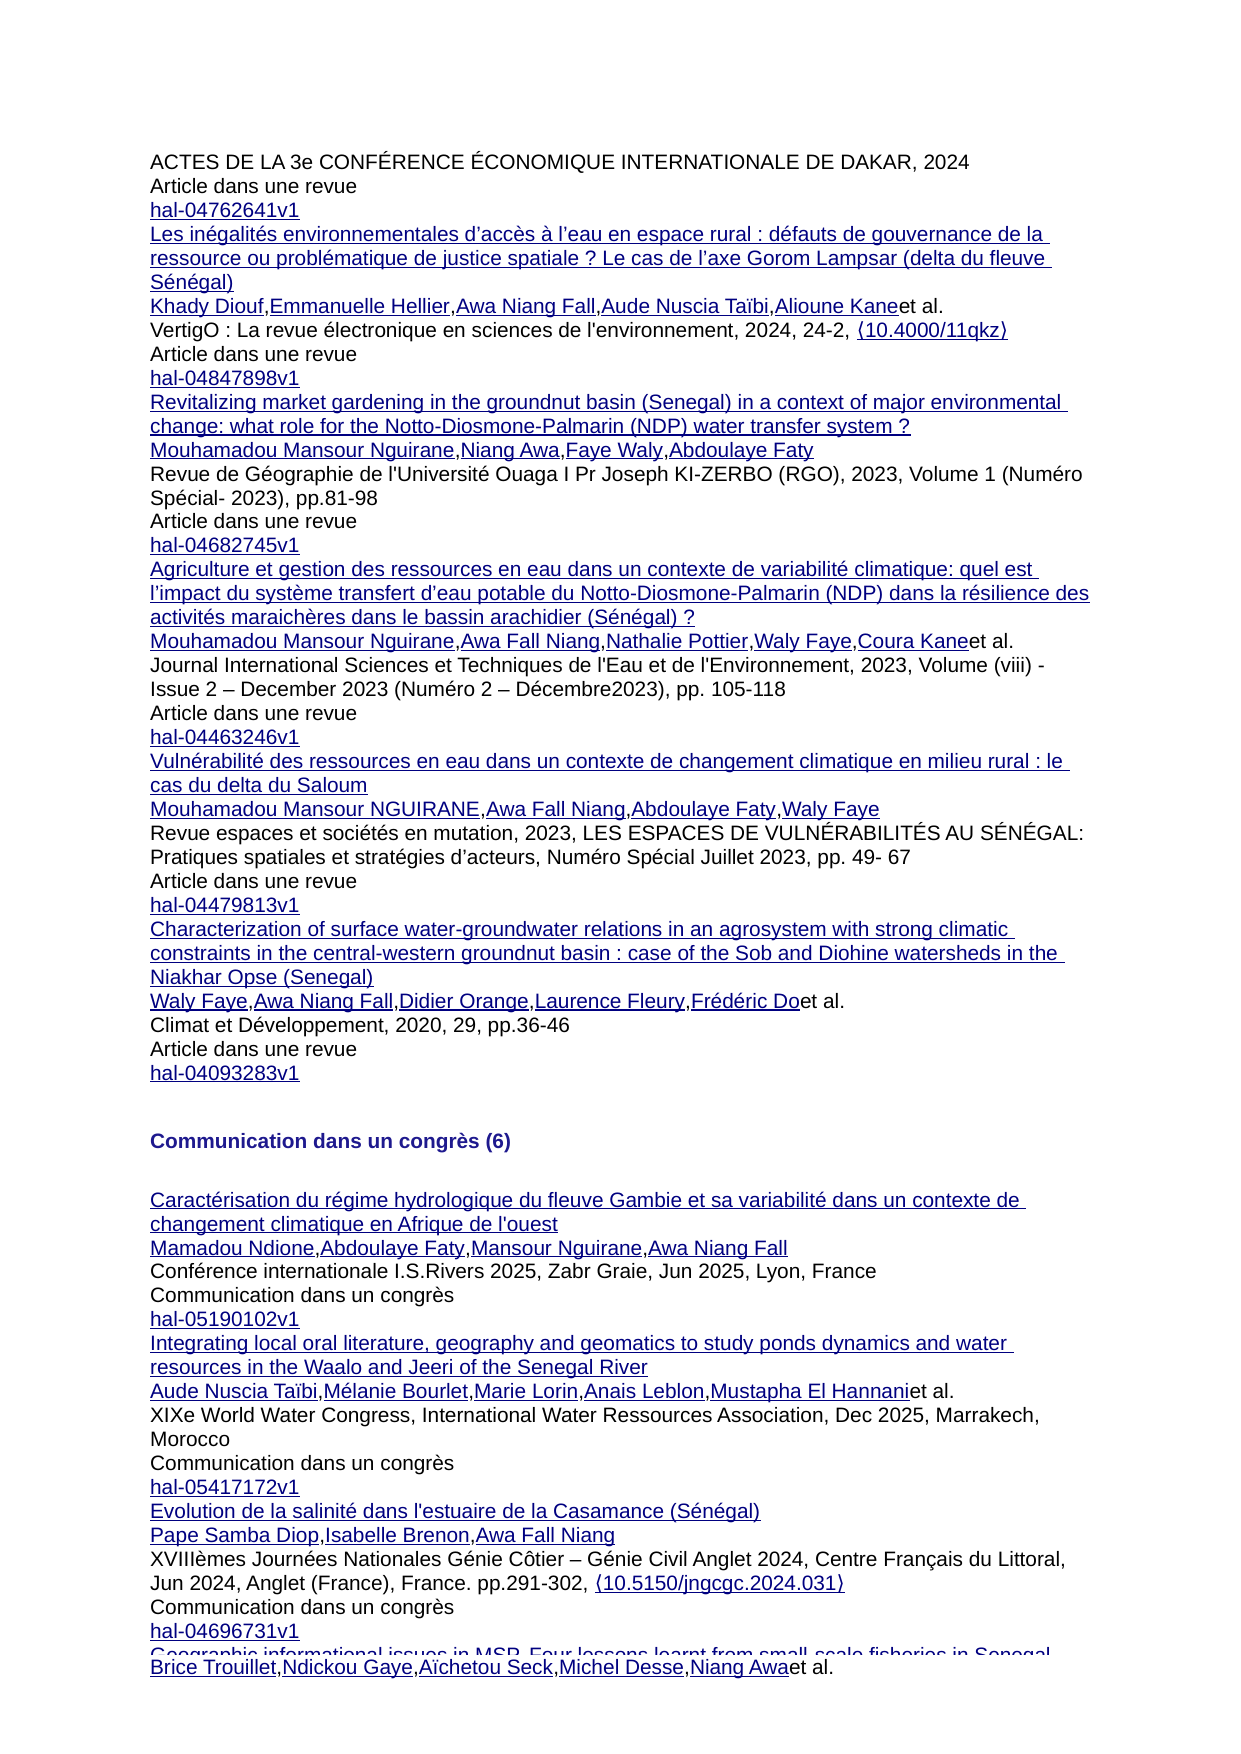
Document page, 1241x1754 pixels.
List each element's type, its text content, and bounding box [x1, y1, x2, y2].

table_header Caractérisation du régime hydrologique du fleuve Gambie et sa variabilité dans un contexte de changement climatique en Afrique de l'ouest Mamadou Ndione,Abdoulaye Faty,Mansour Nguirane,Awa Niang Fall Conférence internationale I.S.Rivers 2025, Zabr Graie, Jun 2025, Lyon, France Communication dans un congrès hal-05190102v1 [150, 1188, 1090, 1331]
table_cell Agriculture et gestion des ressources en eau dans un contexte de variabilité climatique: quel est l’impact du système transfert d’eau potable du Notto-Diosmone-Palmarin (NDP) dans la résilience des [150, 557, 1090, 602]
table_cell Geographic informational issues in MSP. Four lessons learnt from small-scale fisheries in Senegal Brice Trouillet,Ndickou Gaye,Aïchetou Seck,Michel Desse,Niang Awaet al. [150, 1643, 1090, 1679]
table_cell activités maraichères dans le bassin arachidier (Sénégal) ? Mouhamadou Mansour Nguirane,Awa Fall Niang,Nathalie Pottier,Waly Faye,Coura Kaneet al. Journal International Sciences et Techniques de l'Eau et de l'Environnement, 2023, Volume (viii) - Issue 2 – December 2023 (Numéro 2 – Décembre2023), pp. 105-118 Article dans une revue hal-04463246v1 [150, 603, 1090, 749]
table_cell Vulnérabilité des ressources en eau dans un contexte de changement climatique en milieu rural : le cas du delta du Saloum Mouhamadou Mansour NGUIRANE,Awa Fall Niang,Abdoulaye Faty,Waly Faye Revue espaces et sociétés en mutation, 2023, LES ESPACES DE VULNÉRABILITÉS AU SÉNÉGAL: Pratiques spatiales et stratégies d’acteurs, Numéro Spécial Juillet 2023, pp. 49- 67 Article dans une revue hal-04479813v1 [150, 749, 1090, 917]
subtitle Communication dans un congrès (6) [150, 1129, 1090, 1153]
table_cell Les inégalités environnementales d’accès à l’eau en espace rural : défauts de gouvernance de la ressource ou problématique de justice spatiale ? Le cas de l’axe Gorom Lampsar (delta du fleuve Sénégal) Khady Diouf,Emmanuelle Hellier,Awa Niang Fall,Aude Nuscia Taïbi,Alioune Kaneet al. VertigO : La revue électronique en sciences de l'environnement, 2024, 24-2, ⟨10.4000/11qkz⟩ Article dans une revue hal-04847898v1 [150, 222, 1090, 389]
table_cell Evolution de la salinité dans l'estuaire de la Casamance (Sénégal) Pape Samba Diop,Isabelle Brenon,Awa Fall Niang XVIIIèmes Journées Nationales Génie Côtier – Génie Civil Anglet 2024, Centre Français du Littoral, Jun 2024, Anglet (France), France. pp.291-302, ⟨10.5150/jngcgc.2024.031⟩ Communication dans un congrès hal-04696731v1 [150, 1499, 1090, 1643]
table_cell Revitalizing market gardening in the groundnut basin (Senegal) in a context of major environmental change: what role for the Notto-Diosmone-Palmarin (NDP) water transfer system ? Mouhamadou Mansour Nguirane,Niang Awa,Faye Waly,Abdoulaye Faty Revue de Géographie de l'Université Ouaga I Pr Joseph KI-ZERBO (RGO), 2023, Volume 1 (Numéro Spécial- 2023), pp.81-98 Article dans une revue hal-04682745v1 [150, 390, 1090, 557]
table_cell Characterization of surface water-groundwater relations in an agrosystem with strong climatic constraints in the central-western groundnut basin : case of the Sob and Diohine watersheds in the Niakhar Opse (Senegal) Waly Faye,Awa Niang Fall,Didier Orange,Laurence Fleury,Frédéric Doet al. Climat et Développement, 2020, 29, pp.36-46 Article dans une revue hal-04093283v1 [150, 917, 1090, 1084]
table_cell Integrating local oral literature, geography and geomatics to study ponds dynamics and water resources in the Waalo and Jeeri of the Senegal River Aude Nuscia Taïbi,Mélanie Bourlet,Marie Lorin,Anais Leblon,Mustapha El Hannaniet al. XIXe World Water Congress, International Water Ressources Association, Dec 2025, Marrakech, Morocco Communication dans un congrès hal-05417172v1 [150, 1331, 1090, 1499]
table_cell ACTES DE LA 3e CONFÉRENCE ÉCONOMIQUE INTERNATIONALE DE DAKAR, 2024 Article dans une revue hal-04762641v1 [150, 150, 1090, 222]
